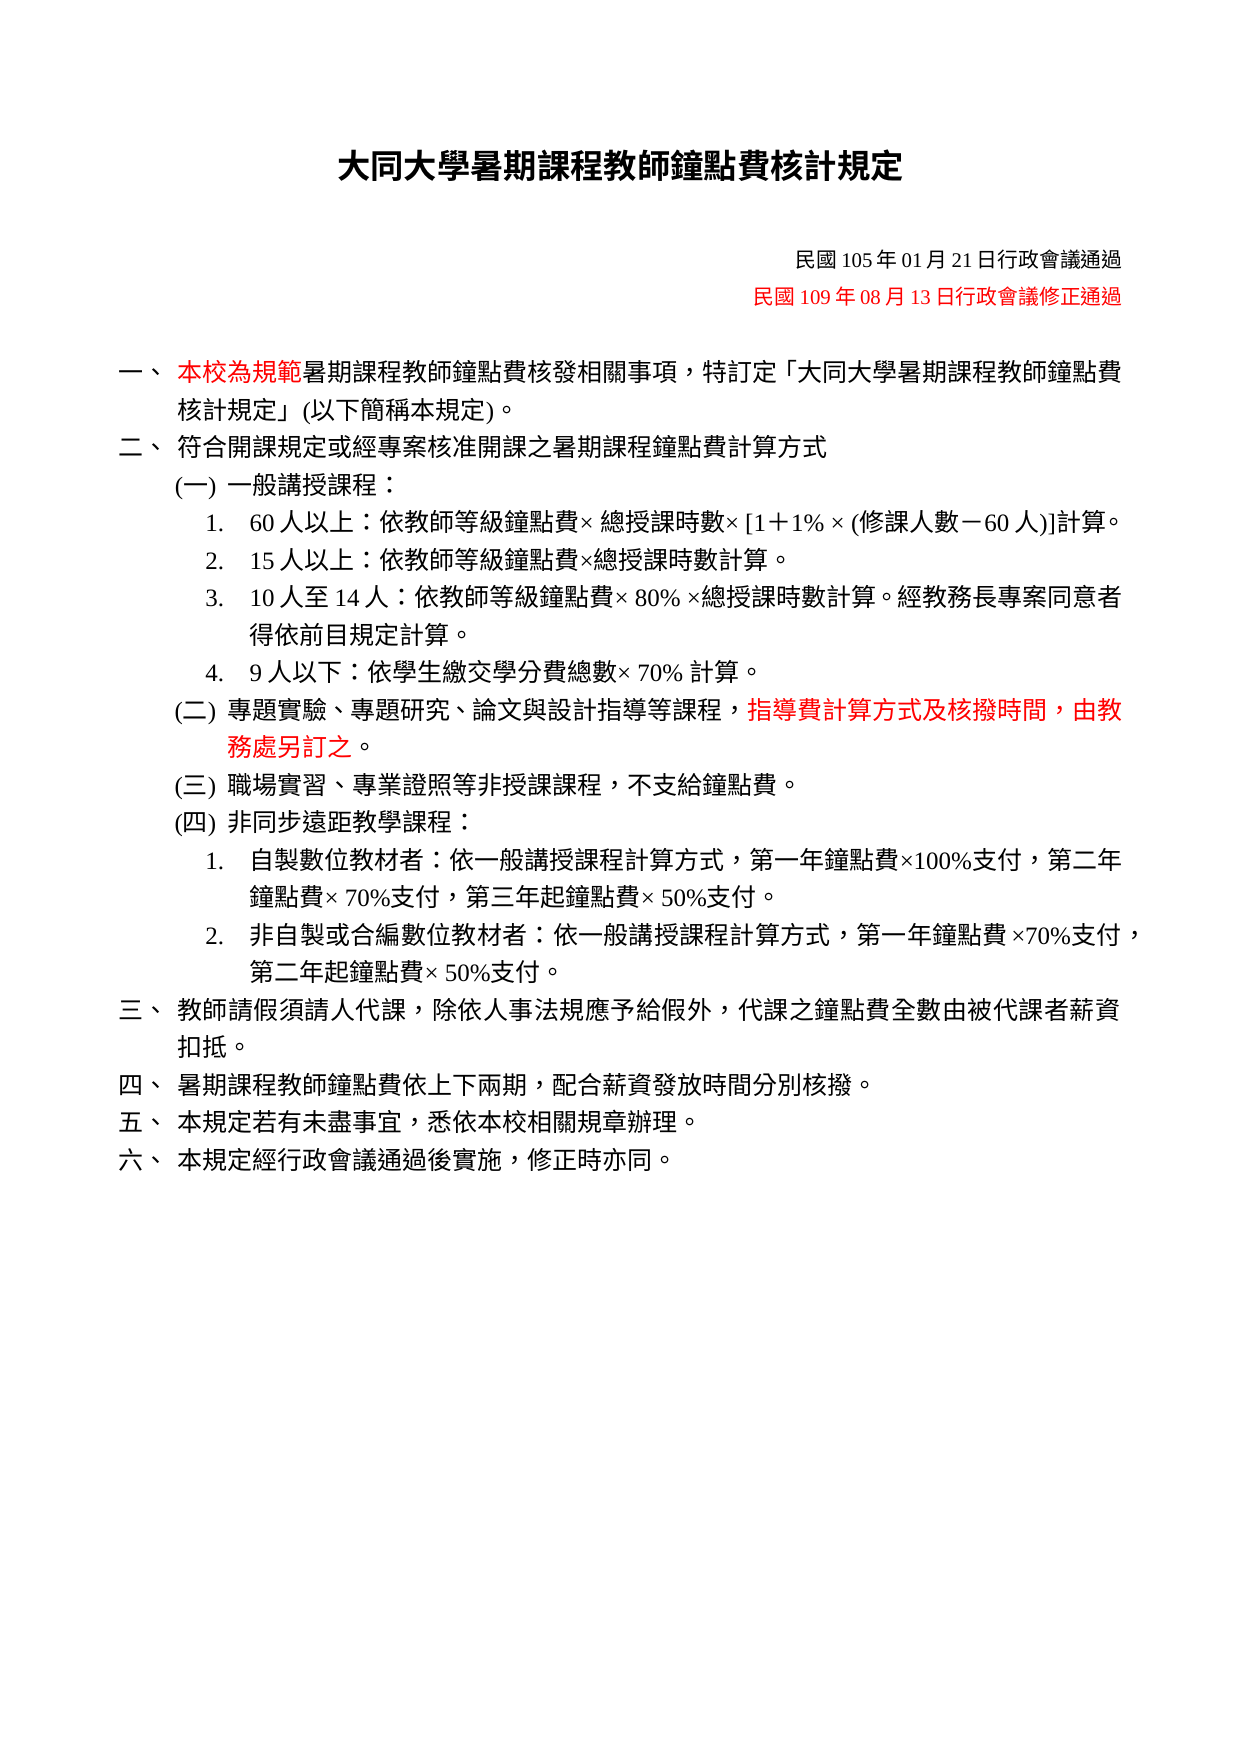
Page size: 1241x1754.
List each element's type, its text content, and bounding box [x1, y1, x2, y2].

text 民國109年08月13日行政會議修正通過 [118, 277, 1122, 314]
list 職場實習、專業證照等非授課課程，不支給鐘點費。 [174, 764, 1122, 802]
list 非自製或合編數位教材者：依一般講授課程計算方式，第一年鐘點費×70%支付，第二年起鐘點費× 50%支付。 [205, 914, 1122, 989]
list 本規定經行政會議通過後實施，修正時亦同。 [118, 1139, 1122, 1177]
list 10人至14人：依教師等級鐘點費× 80% ×總授課時數計算。經教務長專案同意者得依前目規定計算。 [205, 577, 1122, 652]
list 教師請假須請人代課，除依人事法規應予給假外，代課之鐘點費全數由被代課者薪資扣抵。 [118, 989, 1122, 1064]
list 一般講授課程： [174, 464, 1122, 502]
list 本校為規範暑期課程教師鐘點費核發相關事項，特訂定「大同大學暑期課程教師鐘點費核計規定」(以下簡稱本規定)。 [118, 352, 1122, 427]
list 暑期課程教師鐘點費依上下兩期，配合薪資發放時間分別核撥。 [118, 1064, 1122, 1102]
text 民國105年01月21日行政會議通過 [118, 239, 1122, 277]
list 60人以上：依教師等級鐘點費× 總授課時數× [1＋1% × (修課人數－60人)]計算。 [205, 502, 1122, 539]
list 符合開課規定或經專案核准開課之暑期課程鐘點費計算方式 [118, 427, 1122, 464]
list 專題實驗、專題研究、論文與設計指導等課程，指導費計算方式及核撥時間，由教務處另訂之。 [174, 689, 1122, 764]
list 9人以下：依學生繳交學分費總數× 70% 計算。 [205, 652, 1122, 689]
list 本規定若有未盡事宜，悉依本校相關規章辦理。 [118, 1102, 1122, 1139]
list 非同步遠距教學課程： [174, 802, 1122, 839]
list 15人以上：依教師等級鐘點費×總授課時數計算。 [205, 539, 1122, 577]
list 自製數位教材者：依一般講授課程計算方式，第一年鐘點費×100%支付，第二年鐘點費× 70%支付，第三年起鐘點費× 50%支付。 [205, 839, 1122, 914]
text 大同大學暑期課程教師鐘點費核計規定 [118, 127, 1122, 202]
